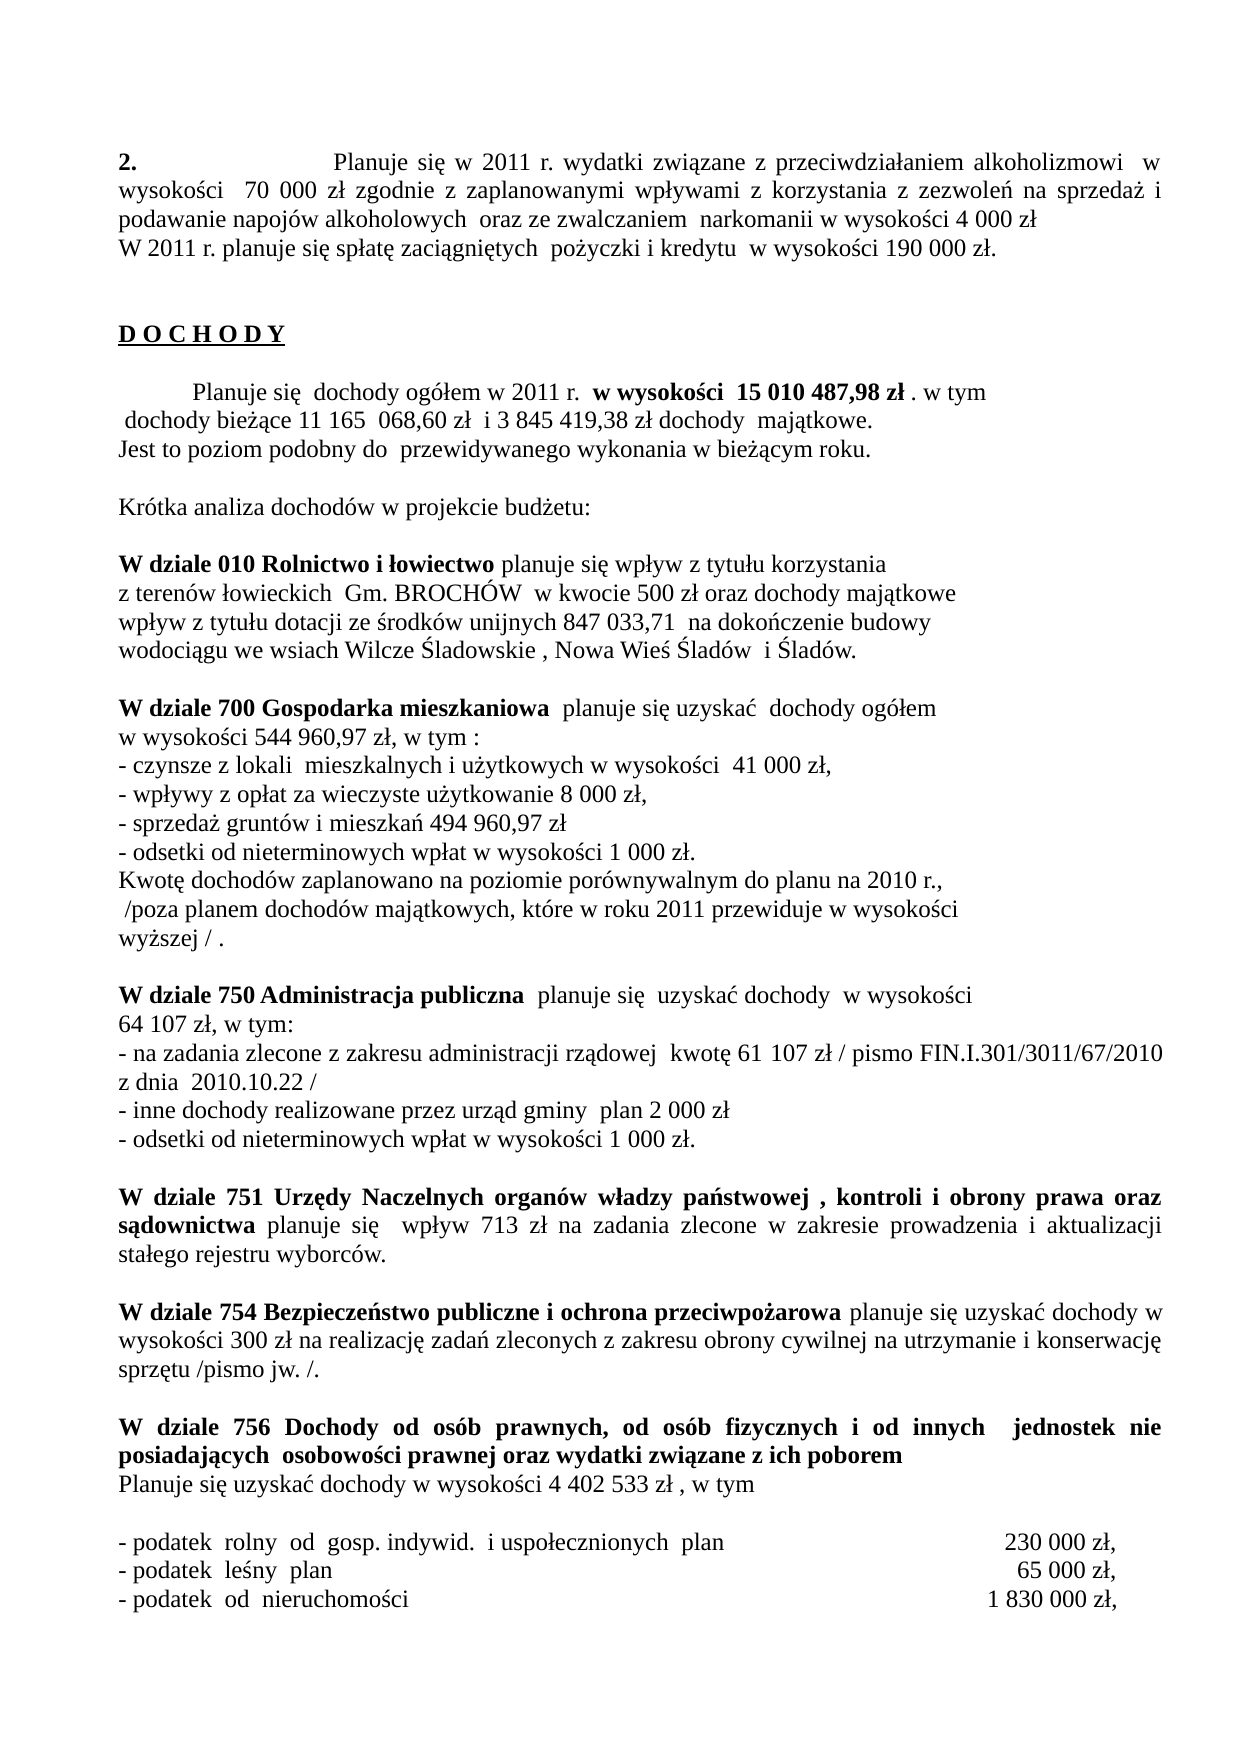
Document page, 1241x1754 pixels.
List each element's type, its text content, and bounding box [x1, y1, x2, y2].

text 64 107 zł, w tym: [118, 1009, 1163, 1038]
text Krótka analiza dochodów w projekcie budżetu: [118, 492, 1163, 521]
text z terenów łowieckich Gm. BROCHÓW w kwocie 500 zł oraz dochody majątkowe [118, 578, 1163, 607]
text - podatek rolny od gosp. indywid. i uspołecznionych plan 230 000 zł, [118, 1527, 1163, 1556]
text /poza planem dochodów majątkowych, które w roku 2011 przewiduje w wysokości [118, 894, 1163, 923]
text W dziale 756 Dochody od osób prawnych, od osób fizycznych i od innych jednostek nie posiadających osobowości prawnej oraz wydatki związane z ich poborem [118, 1412, 1163, 1469]
text - podatek od nieruchomości 1 830 000 zł, [118, 1584, 1163, 1613]
text W dziale 010 Rolnictwo i łowiectwo planuje się wpływ z tytułu korzystania [118, 549, 1163, 578]
text Jest to poziom podobny do przewidywanego wykonania w bieżącym roku. [118, 434, 1163, 463]
text D O C H O D Y [118, 319, 1163, 348]
text - inne dochody realizowane przez urząd gminy plan 2 000 zł [118, 1096, 1163, 1124]
text - sprzedaż gruntów i mieszkań 494 960,97 zł [118, 808, 1163, 837]
text - odsetki od nieterminowych wpłat w wysokości 1 000 zł. [118, 837, 1163, 866]
text wpływ z tytułu dotacji ze środków unijnych 847 033,71 na dokończenie budowy [118, 607, 1163, 636]
text - czynsze z lokali mieszkalnych i użytkowych w wysokości 41 000 zł, [118, 751, 1163, 779]
text dochody bieżące 11 165 068,60 zł i 3 845 419,38 zł dochody majątkowe. [118, 406, 1163, 434]
text W 2011 r. planuje się spłatę zaciągniętych pożyczki i kredytu w wysokości 190 000 zł. [118, 233, 1163, 262]
text W dziale 754 Bezpieczeństwo publiczne i ochrona przeciwpożarowa planuje się uzyskać dochody w wysokości 300 zł na realizację zadań zleconych z zakresu obrony cywilnej na utrzymanie i konserwację sprzętu /pismo jw. /. [118, 1297, 1163, 1383]
text - na zadania zlecone z zakresu administracji rządowej kwotę 61 107 zł / pismo FIN.I.301/3011/67/2010 z dnia 2010.10.22 / [118, 1038, 1163, 1096]
text Kwotę dochodów zaplanowano na poziomie porównywalnym do planu na 2010 r., [118, 866, 1163, 894]
text Planuje się uzyskać dochody w wysokości 4 402 533 zł , w tym [118, 1469, 1163, 1498]
text w wysokości 544 960,97 zł, w tym : [118, 722, 1163, 751]
text 6. Planuje się w 2011 r. wydatki związane z przeciwdziałaniem alkoholizmowi w wysokości 70 000 zł zgodnie z zaplanowanymi wpływami z korzystania z zezwoleń na sprzedaż i podawanie napojów alkoholowych oraz ze zwalczaniem narkomanii w wysokości 4 000 zł [118, 147, 1163, 233]
text - wpływy z opłat za wieczyste użytkowanie 8 000 zł, [118, 779, 1163, 808]
text wyższej / . [118, 923, 1163, 952]
text - podatek leśny plan 65 000 zł, [118, 1556, 1163, 1584]
text W dziale 700 Gospodarka mieszkaniowa planuje się uzyskać dochody ogółem [118, 693, 1163, 722]
text W dziale 750 Administracja publiczna planuje się uzyskać dochody w wysokości [118, 981, 1163, 1009]
text - odsetki od nieterminowych wpłat w wysokości 1 000 zł. [118, 1124, 1163, 1153]
text W dziale 751 Urzędy Naczelnych organów władzy państwowej , kontroli i obrony prawa oraz sądownictwa planuje się wpływ 713 zł na zadania zlecone w zakresie prowadzenia i aktualizacji stałego rejestru wyborców. [118, 1182, 1163, 1268]
text Planuje się dochody ogółem w 2011 r. w wysokości 15 010 487,98 zł . w tym [118, 377, 1163, 406]
text wodociągu we wsiach Wilcze Śladowskie , Nowa Wieś Śladów i Śladów. [118, 636, 1163, 664]
